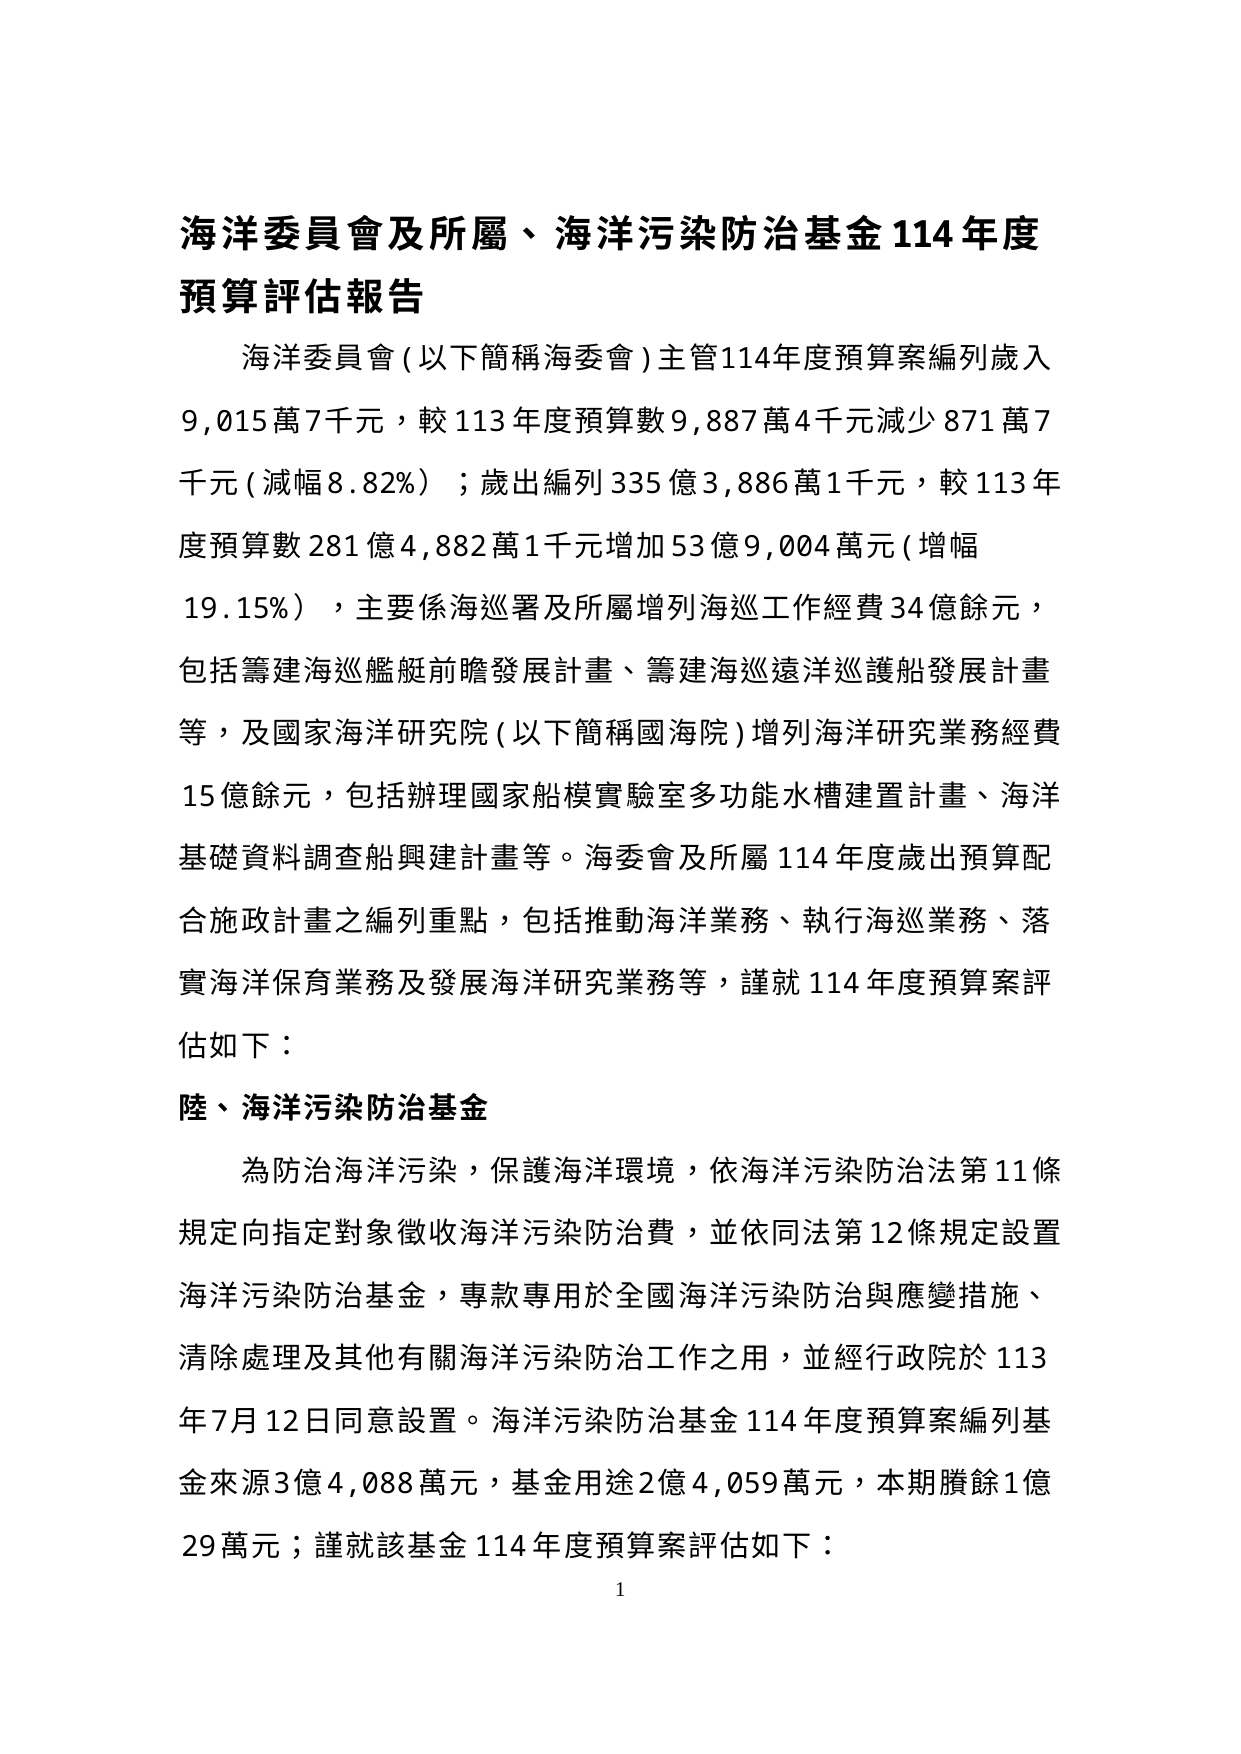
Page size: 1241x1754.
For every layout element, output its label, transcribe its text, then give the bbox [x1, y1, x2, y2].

text 陸、海洋污染防治基金 [177, 1064, 1063, 1127]
text 海洋委員會(以下簡稱海委會)主管114年度預算案編列歲入9,015萬7千元，較113年度預算數9,887萬4千元減少871萬7千元(減幅8.82%）；歲出編列335億3,886萬1千元，較113年度預算數281億4,882萬1千元增加53億9,004萬元(增幅19.15%），主要係海巡署及所屬增列海巡工作經費34億餘元，包括籌建海巡艦艇前瞻發展計畫、籌建海巡遠洋巡護船發展計畫等，及國家海洋研究院(以下簡稱國海院)增列海洋研究業務經費15億餘元，包括辦理國家船模實驗室多功能水槽建置計畫、海洋基礎資料調查船興建計畫等。海委會及所屬114年度歲出預算配合施政計畫之編列重點，包括推動海洋業務、執行海巡業務、落實海洋保育業務及發展海洋研究業務等，謹就114年度預算案評估如下： [176, 314, 1063, 1064]
text 海洋委員會及所屬、海洋污染防治基金114年度預算評估報告 [177, 189, 1063, 314]
text 為防治海洋污染，保護海洋環境，依海洋污染防治法第11條規定向指定對象徵收海洋污染防治費，並依同法第12條規定設置海洋污染防治基金，專款專用於全國海洋污染防治與應變措施、清除處理及其他有關海洋污染防治工作之用，並經行政院於113年7月12日同意設置。海洋污染防治基金114年度預算案編列基金來源3億4,088萬元，基金用途2億4,059萬元，本期賸餘1億29萬元；謹就該基金114年度預算案評估如下： [177, 1127, 1063, 1564]
